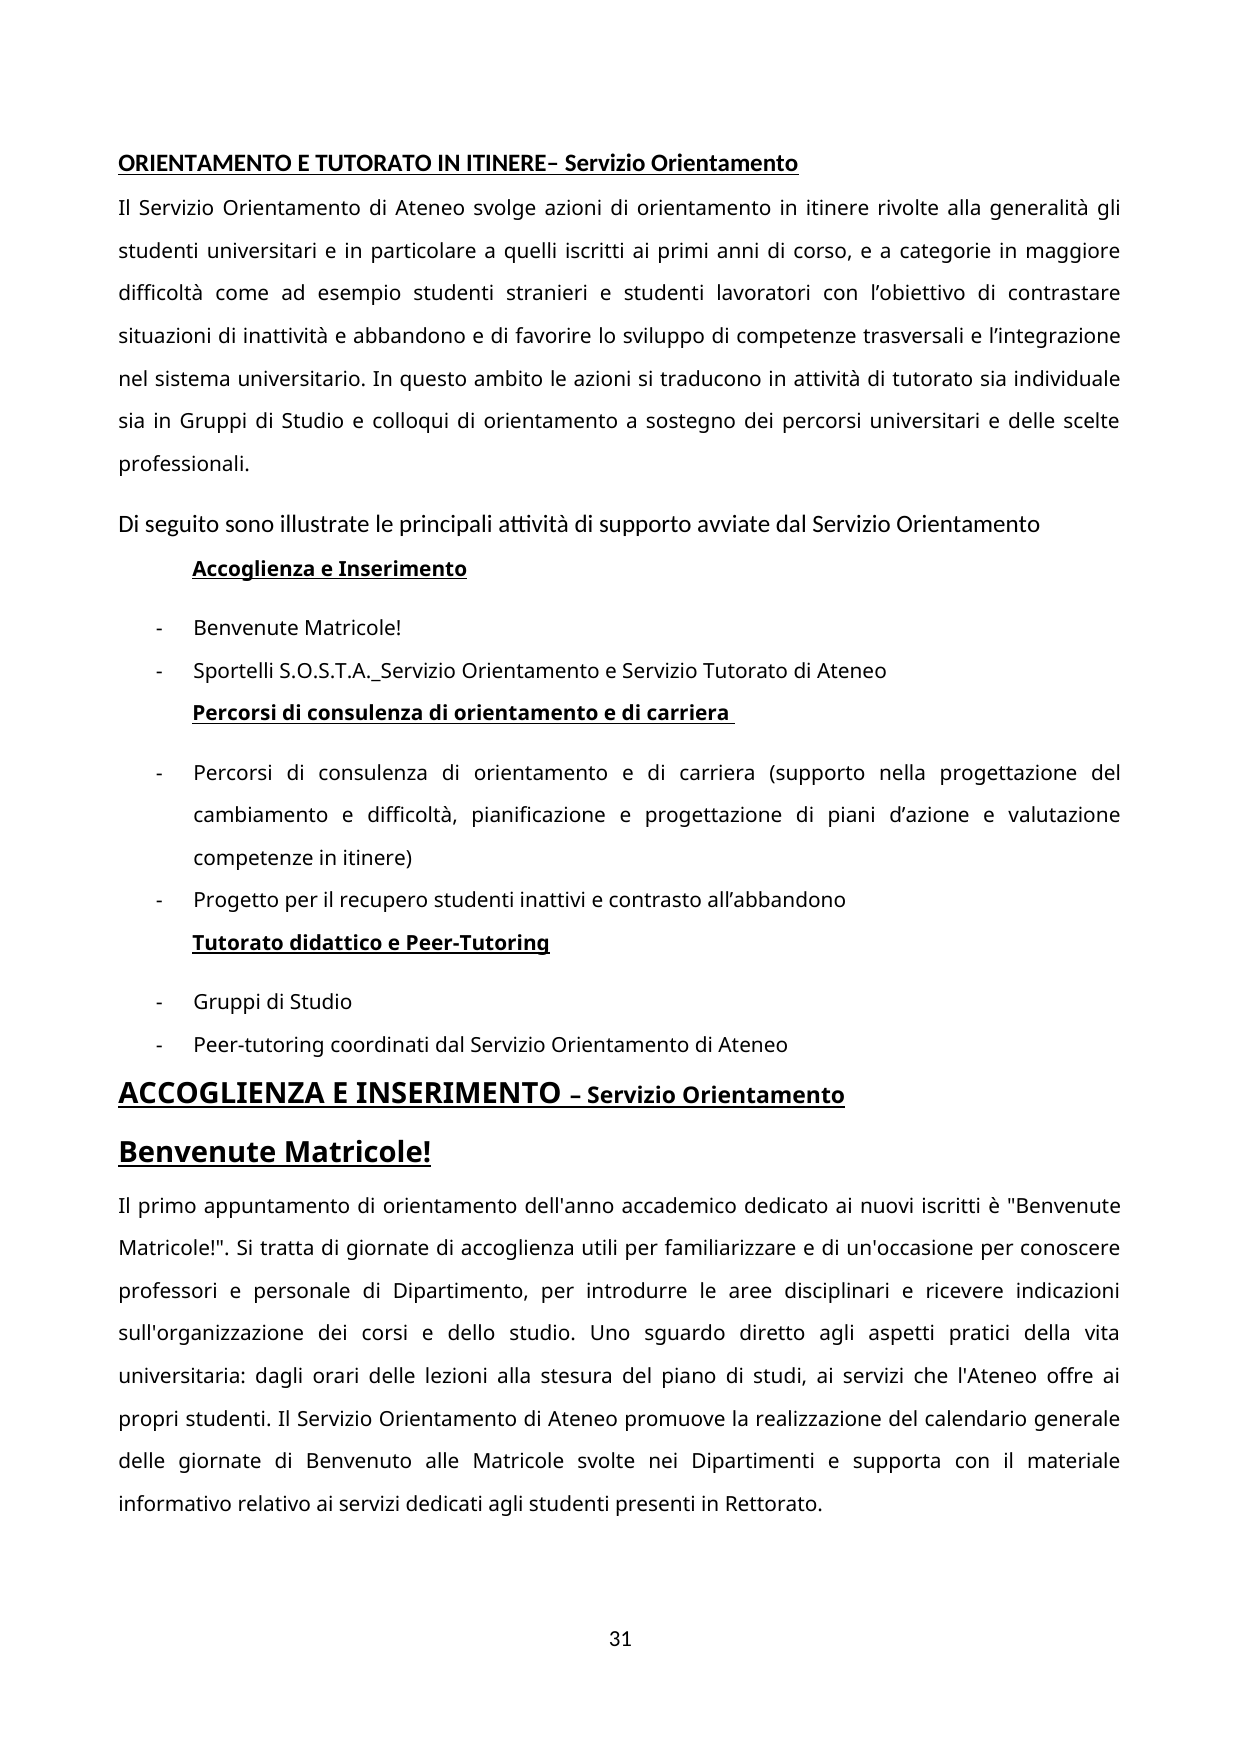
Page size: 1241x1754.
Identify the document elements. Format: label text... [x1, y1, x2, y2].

list Sportelli S.O.S.T.A._Servizio Orientamento e Servizio Tutorato di Ateneo [156, 656, 1122, 684]
text Accoglienza e Inserimento [118, 554, 1122, 582]
text Tutorato didattico e Peer-Tutoring [118, 928, 1122, 957]
list Progetto per il recupero studenti inattivi e contrasto all’abbandono [156, 886, 1122, 914]
list Gruppi di Studio [156, 987, 1122, 1016]
list Peer-tutoring coordinati dal Servizio Orientamento di Ateneo [156, 1030, 1122, 1058]
text Il primo appuntamento di orientamento dell'anno accademico dedicato ai nuovi iscritti è "Benvenute Matricole!". Si tratta di giornate di accoglienza utili per familiarizzare e di un'occasione per conoscere professori e personale di Dipartimento, per introdurre le aree disciplinari e ricevere indicazioni sull'organizzazione dei corsi e dello studio. Uno sguardo diretto agli aspetti pratici della vita universitaria: dagli orari delle lezioni alla stesura del piano di studi, ai servizi che l'Ateneo offre ai propri studenti. Il Servizio Orientamento di Ateneo promuove la realizzazione del calendario generale delle giornate di Benvenuto alle Matricole svolte nei Dipartimenti e supporta con il materiale informativo relativo ai servizi dedicati agli studenti presenti in Rettorato. [118, 1191, 1122, 1517]
list Percorsi di consulenza di orientamento e di carriera (supporto nella progettazione del cambiamento e difficoltà, pianificazione e progettazione di piani d’azione e valutazione competenze in itinere) [156, 758, 1122, 871]
text Benvenute Matricole! [118, 1132, 1122, 1171]
text Il Servizio Orientamento di Ateneo svolge azioni di orientamento in itinere rivolte alla generalità gli studenti universitari e in particolare a quelli iscritti ai primi anni di corso, e a categorie in maggiore difficoltà come ad esempio studenti stranieri e studenti lavoratori con l’obiettivo di contrastare situazioni di inattività e abbandono e di favorire lo sviluppo di competenze trasversali e l’integrazione nel sistema universitario. In questo ambito le azioni si traducono in attività di tutorato sia individuale sia in Gruppi di Studio e colloqui di orientamento a sostegno dei percorsi universitari e delle scelte professionali. [118, 193, 1122, 477]
text Percorsi di consulenza di orientamento e di carriera [118, 698, 1122, 727]
text ACCOGLIENZA E INSERIMENTO – Servizio Orientamento [118, 1073, 1122, 1112]
list Benvenute Matricole! [156, 613, 1122, 642]
text Di seguito sono illustrate le principali attività di supporto avviate dal Servizio Orientamento [118, 508, 1122, 539]
text ORIENTAMENTO E TUTORATO IN ITINERE– Servizio Orientamento [118, 148, 1122, 178]
